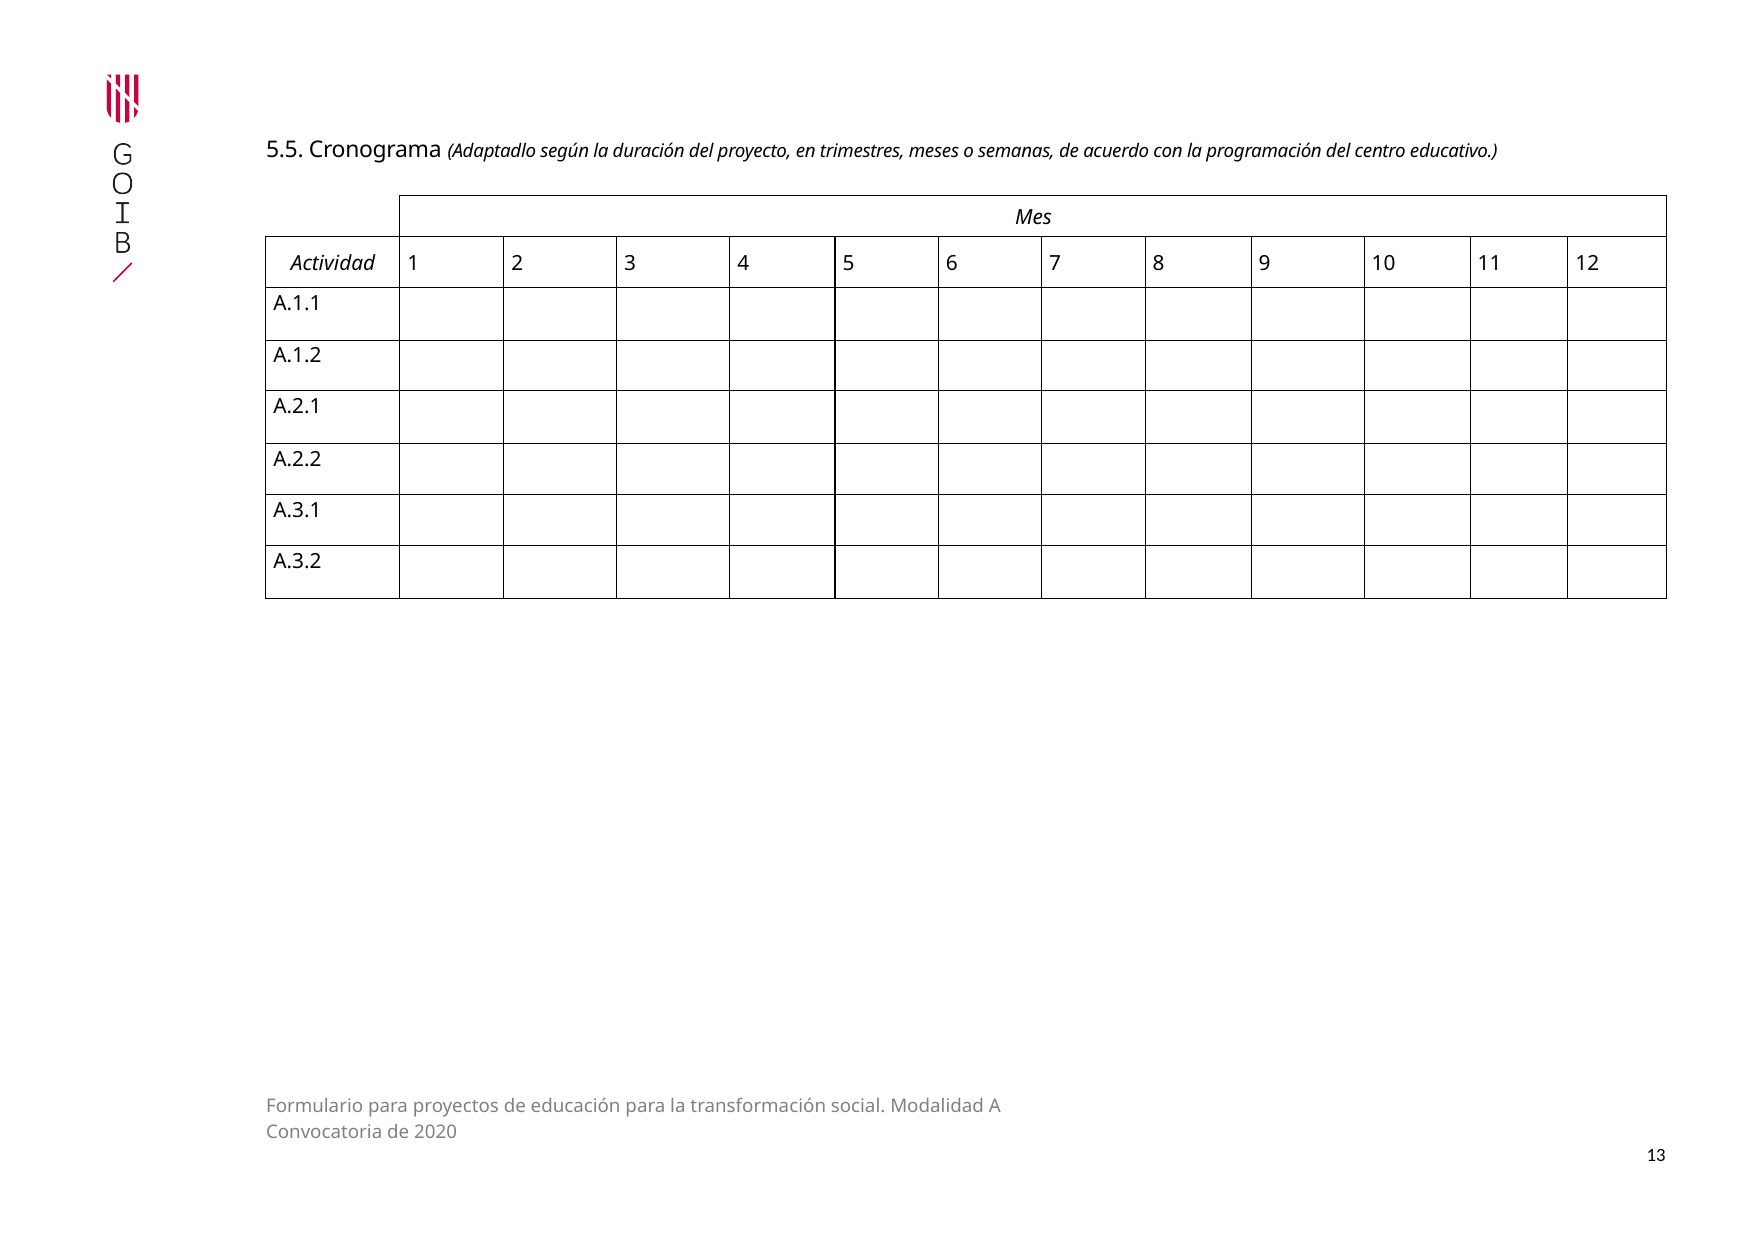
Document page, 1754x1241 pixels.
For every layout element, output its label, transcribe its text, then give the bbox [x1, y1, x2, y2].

table_cell [617, 444, 729, 494]
table_cell [1252, 341, 1364, 390]
table_cell [1471, 495, 1567, 545]
table_cell [1471, 444, 1567, 494]
table_cell [939, 288, 1041, 339]
table_cell 3 [617, 237, 729, 287]
table_cell [939, 546, 1041, 598]
table_cell [1568, 444, 1666, 494]
table_cell A.1.1 [266, 288, 399, 339]
table_cell 11 [1471, 237, 1567, 287]
table_header Mes [400, 196, 1666, 236]
table_cell [939, 444, 1041, 494]
table_cell [1365, 288, 1470, 339]
table_cell [504, 495, 616, 545]
table_cell [617, 288, 729, 339]
table_cell [617, 391, 729, 443]
table_cell [1146, 391, 1251, 443]
table_cell 4 [730, 237, 834, 287]
table_cell [836, 495, 938, 545]
table_cell Actividad [266, 237, 399, 287]
table_cell [1146, 546, 1251, 598]
table_cell [1365, 341, 1470, 390]
table_cell [504, 444, 616, 494]
text 5.5. Cronograma (Adaptadlo según la duración del proyecto, en trimestres, meses o semanas, de acuerdo con la programación del centro educativo.) [266, 133, 1665, 164]
table_cell [504, 391, 616, 443]
table_cell [836, 288, 938, 339]
table_cell [400, 341, 503, 390]
table_cell A.1.2 [266, 341, 399, 390]
table_cell [1365, 495, 1470, 545]
table_cell [1471, 546, 1567, 598]
table_cell [1568, 391, 1666, 443]
table_cell [939, 391, 1041, 443]
table_cell [939, 495, 1041, 545]
table_cell [1365, 391, 1470, 443]
table_cell A.3.1 [266, 495, 399, 545]
table_cell 9 [1252, 237, 1364, 287]
table_cell [836, 341, 938, 390]
table_cell [1568, 288, 1666, 339]
table_cell [1042, 444, 1145, 494]
table_cell [730, 288, 834, 339]
table_cell [836, 444, 938, 494]
table_cell 2 [504, 237, 616, 287]
table_cell [400, 495, 503, 545]
table_cell [1252, 546, 1364, 598]
table_cell [1365, 444, 1470, 494]
table_cell [836, 391, 938, 443]
table_cell [939, 341, 1041, 390]
table_cell [1568, 495, 1666, 545]
table_cell [504, 288, 616, 339]
table_cell [730, 391, 834, 443]
table_cell [400, 444, 503, 494]
table_cell 10 [1365, 237, 1470, 287]
table_cell [400, 288, 503, 339]
table_cell [730, 495, 834, 545]
table_cell [1042, 546, 1145, 598]
table_cell [1042, 288, 1145, 339]
table_cell [730, 444, 834, 494]
table_cell [1471, 288, 1567, 339]
table_cell 12 [1568, 237, 1666, 287]
table_cell [1252, 391, 1364, 443]
table_cell [504, 546, 616, 598]
table_cell 8 [1146, 237, 1251, 287]
table_cell [1365, 546, 1470, 598]
table_cell [1252, 288, 1364, 339]
table_cell [1042, 391, 1145, 443]
table_cell 6 [939, 237, 1041, 287]
table_cell [1146, 341, 1251, 390]
table_cell 5 [836, 237, 938, 287]
table_cell [1471, 341, 1567, 390]
table_header [266, 195, 399, 236]
table_cell [1568, 546, 1666, 598]
table_cell [400, 391, 503, 443]
table_cell A.2.1 [266, 391, 399, 443]
table_cell [730, 546, 834, 598]
table_cell A.3.2 [266, 546, 399, 598]
table_cell [1252, 495, 1364, 545]
table_cell 1 [400, 237, 503, 287]
table_cell [617, 495, 729, 545]
table_cell A.2.2 [266, 444, 399, 494]
table_cell [617, 341, 729, 390]
table_cell [1146, 444, 1251, 494]
table_cell [1146, 288, 1251, 339]
table_cell [1146, 495, 1251, 545]
table_cell [1568, 341, 1666, 390]
table_cell 7 [1042, 237, 1145, 287]
table_cell [1042, 341, 1145, 390]
picture [78, 51, 167, 313]
table_cell [730, 341, 834, 390]
table_cell [400, 546, 503, 598]
table_cell [1042, 495, 1145, 545]
table_cell [1471, 391, 1567, 443]
table_cell [836, 546, 938, 598]
table_cell [617, 546, 729, 598]
table_cell [1252, 444, 1364, 494]
table_cell [504, 341, 616, 390]
